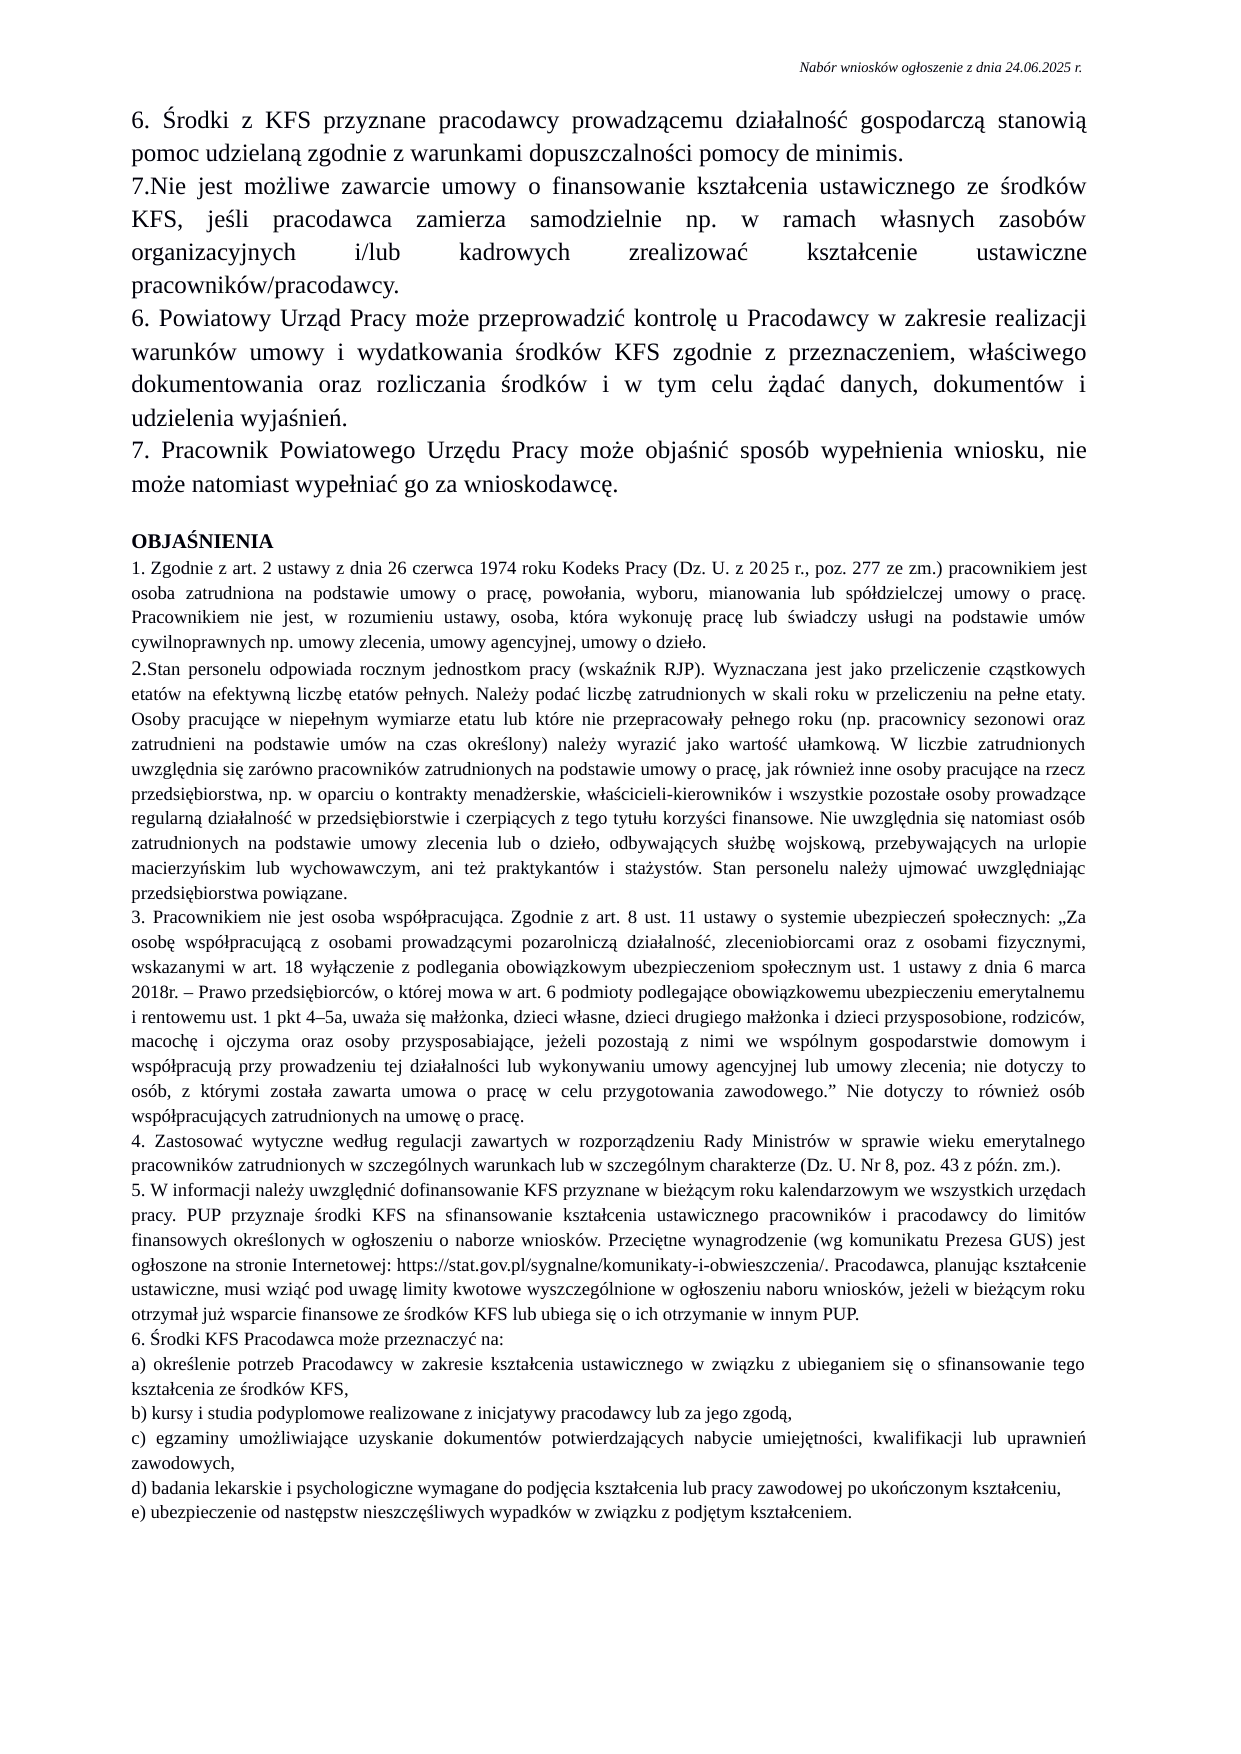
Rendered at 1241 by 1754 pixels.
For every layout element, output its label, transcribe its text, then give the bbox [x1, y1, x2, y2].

list 6. Powiatowy Urząd Pracy może przeprowadzić kontrolę u Pracodawcy w zakresie realizacji warunków umowy i wydatkowania środków KFS zgodnie z przeznaczeniem, właściwego dokumentowania oraz rozliczania środków i w tym celu żądać danych, dokumentów i udzielenia wyjaśnień. [131, 303, 1087, 431]
list e) ubezpieczenie od następstw nieszczęśliwych wypadków w związku z podjętym kształceniem. [131, 1501, 1087, 1523]
list 6. Środki KFS Pracodawca może przeznaczyć na: [131, 1328, 1087, 1349]
list 3. Pracownikiem nie jest osoba współpracująca. Zgodnie z art. 8 ust. 11 ustawy o systemie ubezpieczeń społecznych: „Za osobę współpracującą z osobami prowadzącymi pozarolniczą działalność, zleceniobiorcami oraz z osobami fizycznymi, wskazanymi w art. 18 wyłączenie z podlegania obowiązkowym ubezpieczeniom społecznym ust. 1 ustawy z dnia 6 marca 2018r. – Prawo przedsiębiorców, o której mowa w art. 6 podmioty podlegające obowiązkowemu ubezpieczeniu emerytalnemu i rentowemu ust. 1 pkt 4–5a, uważa się małżonka, dzieci własne, dzieci drugiego małżonka i dzieci przysposobione, rodziców, macochę i ojczyma oraz osoby przysposabiające, jeżeli pozostają z nimi we wspólnym gospodarstwie domowym i współpracują przy prowadzeniu tej działalności lub wykonywaniu umowy agencyjnej lub umowy zlecenia; nie dotyczy to osób, z którymi została zawarta umowa o pracę w celu przygotowania zawodowego.” Nie dotyczy to również osób współpracujących zatrudnionych na umowę o pracę. [131, 906, 1087, 1126]
list OBJAŚNIENIA [131, 529, 1087, 553]
list 6. Środki z KFS przyznane pracodawcy prowadzącemu działalność gospodarczą stanowią pomoc udzielaną zgodnie z warunkami dopuszczalności pomocy de minimis. [131, 105, 1087, 167]
list d) badania lekarskie i psychologiczne wymagane do podjęcia kształcenia lub pracy zawodowej po ukończonym kształceniu, [131, 1477, 1087, 1498]
list 7. Pracownik Powiatowego Urzędu Pracy może objaśnić sposób wypełnienia wniosku, nie może natomiast wypełniać go za wnioskodawcę. [131, 436, 1087, 497]
list 1. Zgodnie z art. 2 ustawy z dnia 26 czerwca 1974 roku Kodeks Pracy (Dz. U. z 2025 r., poz. 277 ze zm.) pracownikiem jest osoba zatrudniona na podstawie umowy o pracę, powołania, wyboru, mianowania lub spółdzielczej umowy o pracę. Pracownikiem nie jest, w rozumieniu ustawy, osoba, która wykonuję pracę lub świadczy usługi na podstawie umów cywilnoprawnych np. umowy zlecenia, umowy agencyjnej, umowy o dzieło. [131, 557, 1087, 653]
list 5. W informacji należy uwzględnić dofinansowanie KFS przyznane w bieżącym roku kalendarzowym we wszystkich urzędach pracy. PUP przyznaje środki KFS na sfinansowanie kształcenia ustawicznego pracowników i pracodawcy do limitów finansowych określonych w ogłoszeniu o naborze wniosków. Przeciętne wynagrodzenie (wg komunikatu Prezesa GUS) jest ogłoszone na stronie Internetowej: https://stat.gov.pl/sygnalne/komunikaty-i-obwieszczenia/. Pracodawca, planując kształcenie ustawiczne, musi wziąć pod uwagę limity kwotowe wyszczególnione w ogłoszeniu naboru wniosków, jeżeli w bieżącym roku otrzymał już wsparcie finansowe ze środków KFS lub ubiega się o ich otrzymanie w innym PUP. [131, 1179, 1087, 1325]
list b) kursy i studia podyplomowe realizowane z inicjatywy pracodawcy lub za jego zgodą, [131, 1402, 1087, 1424]
list 2.Stan personelu odpowiada rocznym jednostkom pracy (wskaźnik RJP). Wyznaczana jest jako przeliczenie cząstkowych etatów na efektywną liczbę etatów pełnych. Należy podać liczbę zatrudnionych w skali roku w przeliczeniu na pełne etaty. Osoby pracujące w niepełnym wymiarze etatu lub które nie przepracowały pełnego roku (np. pracownicy sezonowi oraz zatrudnieni na podstawie umów na czas określony) należy wyrazić jako wartość ułamkową. W liczbie zatrudnionych uwzględnia się zarówno pracowników zatrudnionych na podstawie umowy o pracę, jak również inne osoby pracujące na rzecz przedsiębiorstwa, np. w oparciu o kontrakty menadżerskie, właścicieli-kierowników i wszystkie pozostałe osoby prowadzące regularną działalność w przedsiębiorstwie i czerpiących z tego tytułu korzyści finansowe. Nie uwzględnia się natomiast osób zatrudnionych na podstawie umowy zlecenia lub o dzieło, odbywających służbę wojskową, przebywających na urlopie macierzyńskim lub wychowawczym, ani też praktykantów i stażystów. Stan personelu należy ujmować uwzględniając przedsiębiorstwa powiązane. [131, 656, 1087, 903]
list a) określenie potrzeb Pracodawcy w zakresie kształcenia ustawicznego w związku z ubieganiem się o sfinansowanie tego kształcenia ze środków KFS, [131, 1353, 1087, 1399]
list c) egzaminy umożliwiające uzyskanie dokumentów potwierdzających nabycie umiejętności, kwalifikacji lub uprawnień zawodowych, [131, 1427, 1087, 1473]
list 4. Zastosować wytyczne według regulacji zawartych w rozporządzeniu Rady Ministrów w sprawie wieku emerytalnego pracowników zatrudnionych w szczególnych warunkach lub w szczególnym charakterze (Dz. U. Nr 8, poz. 43 z późn. zm.). [131, 1129, 1087, 1176]
list 7.Nie jest możliwe zawarcie umowy o finansowanie kształcenia ustawicznego ze środków KFS, jeśli pracodawca zamierza samodzielnie np. w ramach własnych zasobów organizacyjnych i/lub kadrowych zrealizować kształcenie ustawiczne pracowników/pracodawcy. [131, 171, 1087, 299]
